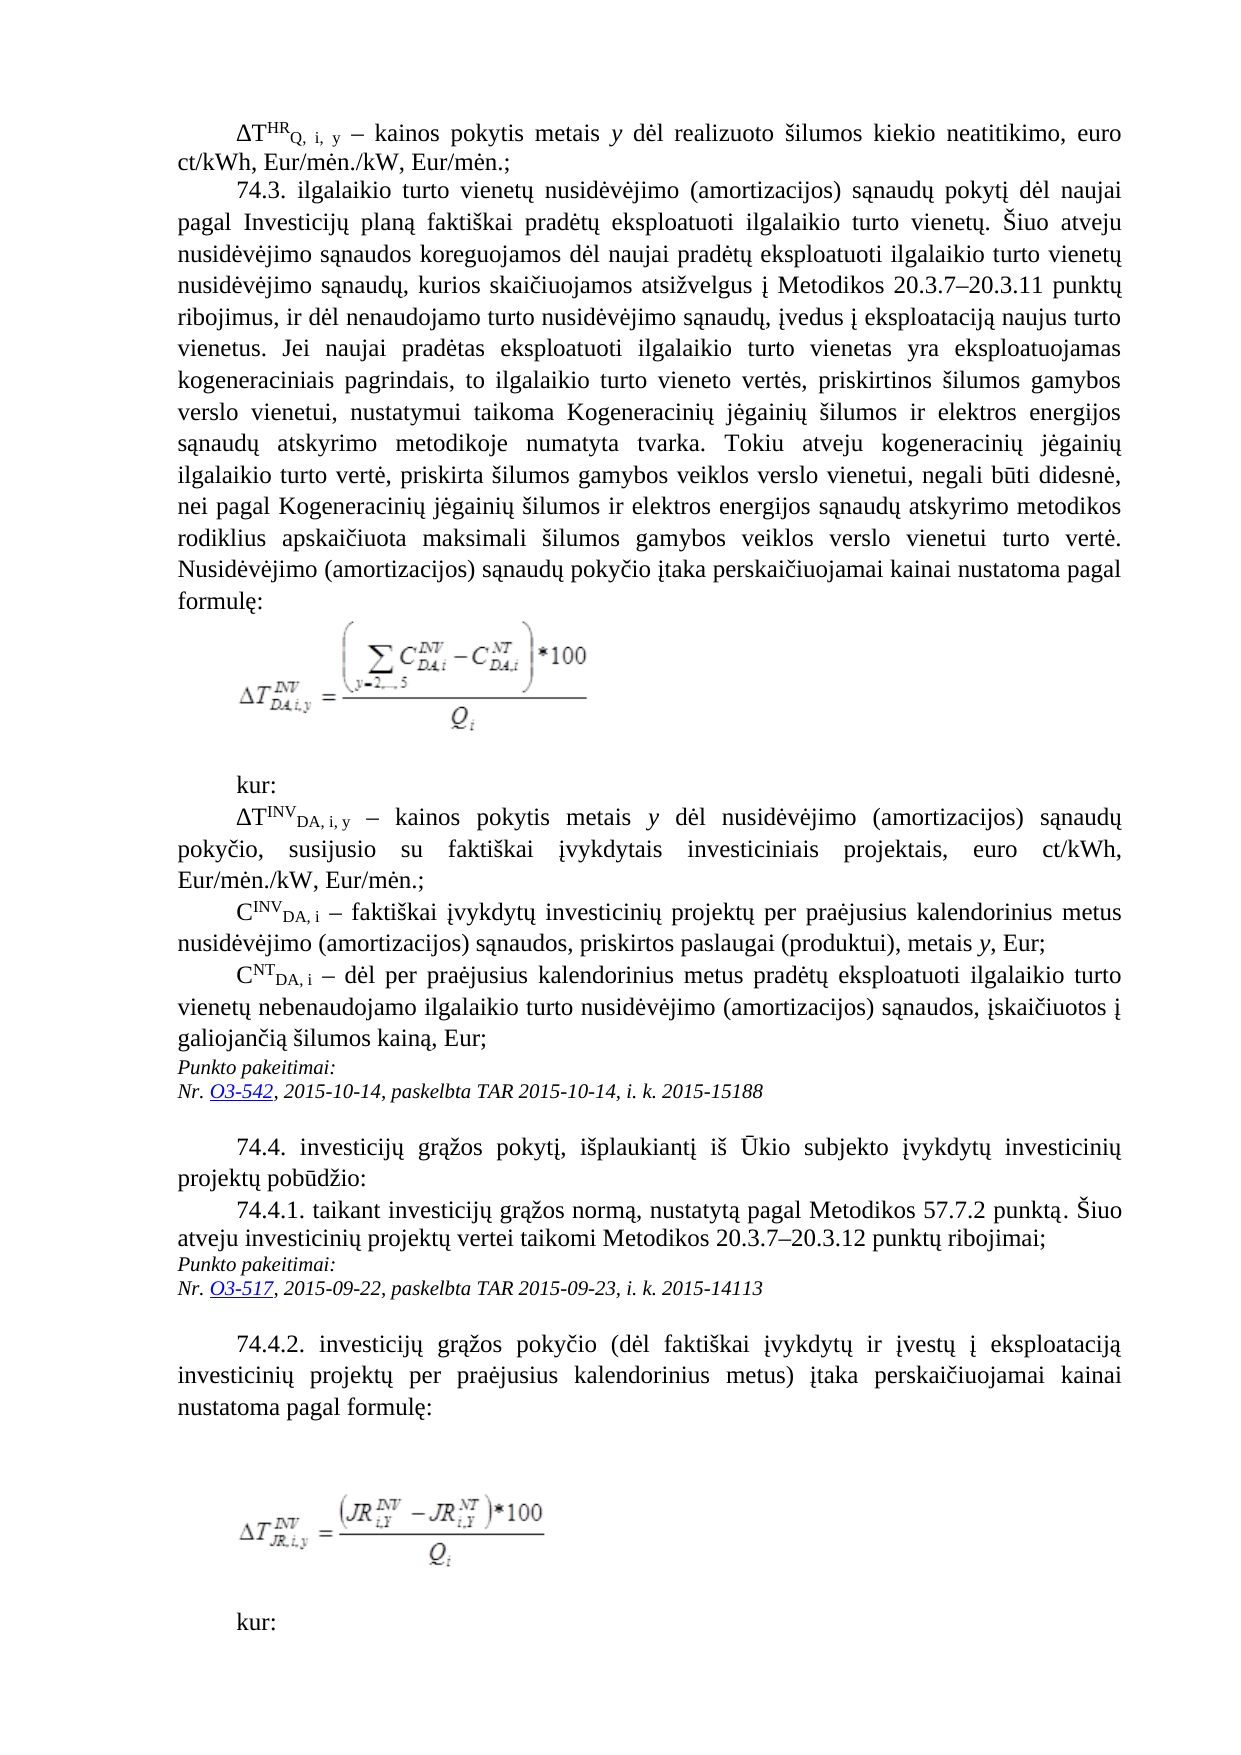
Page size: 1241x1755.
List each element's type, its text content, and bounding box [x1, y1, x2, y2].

text Nr. O3-542, 2015-10-14, paskelbta TAR 2015-10-14, i. k. 2015-15188 [177, 1079, 1122, 1103]
text kur: [177, 771, 1122, 799]
text 74.3. ilgalaikio turto vienetų nusidėvėjimo (amortizacijos) sąnaudų pokytį dėl naujai pagal Investicijų planą faktiškai pradėtų eksploatuoti ilgalaikio turto vienetų. Šiuo atveju nusidėvėjimo sąnaudos koreguojamos dėl naujai pradėtų eksploatuoti ilgalaikio turto vienetų nusidėvėjimo sąnaudų, kurios skaičiuojamos atsižvelgus į Metodikos 20.3.7–20.3.11 punktų ribojimus, ir dėl nenaudojamo turto nusidėvėjimo sąnaudų, įvedus į eksploataciją naujus turto vienetus. Jei naujai pradėtas eksploatuoti ilgalaikio turto vienetas yra eksploatuojamas kogeneraciniais pagrindais, to ilgalaikio turto vieneto vertės, priskirtinos šilumos gamybos verslo vienetui, nustatymui taikoma Kogeneracinių jėgainių šilumos ir elektros energijos sąnaudų atskyrimo metodikoje numatyta tvarka. Tokiu atveju kogeneracinių jėgainių ilgalaikio turto vertė, priskirta šilumos gamybos veiklos verslo vienetui, negali būti didesnė, nei pagal Kogeneracinių jėgainių šilumos ir elektros energijos sąnaudų atskyrimo metodikos rodiklius apskaičiuota maksimali šilumos gamybos veiklos verslo vienetui turto vertė. Nusidėvėjimo (amortizacijos) sąnaudų pokyčio įtaka perskaičiuojamai kainai nustatoma pagal formulę: [177, 176, 1122, 615]
text 74.4.2. investicijų grąžos pokyčio (dėl faktiškai įvykdytų ir įvestų į eksploataciją investicinių projektų per praėjusius kalendorinius metus) įtaka perskaičiuojamai kainai nustatoma pagal formulę: [177, 1329, 1122, 1421]
text CINVDA, i – faktiškai įvykdytų investicinių projektų per praėjusius kalendorinius metus nusidėvėjimo (amortizacijos) sąnaudos, priskirtos paslaugai (produktui), metais y, Eur; [177, 897, 1122, 957]
text CNTDA, i – dėl per praėjusius kalendorinius metus pradėtų eksploatuoti ilgalaikio turto vienetų nebenaudojamo ilgalaikio turto nusidėvėjimo (amortizacijos) sąnaudos, įskaičiuotos į galiojančią šilumos kainą, Eur; [177, 960, 1122, 1052]
text ∆TINVDA, i, y – kainos pokytis metais y dėl nusidėvėjimo (amortizacijos) sąnaudų pokyčio, susijusio su faktiškai įvykdytais investiciniais projektais, euro ct/kWh, Eur/mėn./kW, Eur/mėn.; [177, 802, 1122, 894]
text ∆THRQ, i, y – kainos pokytis metais y dėl realizuoto šilumos kiekio neatitikimo, euro ct/kWh, Eur/mėn./kW, Eur/mėn.; [177, 118, 1122, 176]
text kur: [177, 1607, 1122, 1636]
text Punkto pakeitimai: [177, 1055, 1122, 1079]
text Punkto pakeitimai: [177, 1252, 1122, 1276]
text 74.4.1. taikant investicijų grąžos normą, nustatytą pagal Metodikos 57.7.2 punktą. Šiuo atveju investicinių projektų vertei taikomi Metodikos 20.3.7–20.3.12 punktų ribojimai; [177, 1195, 1122, 1252]
text 74.4. investicijų grąžos pokytį, išplaukiantį iš Ūkio subjekto įvykdytų investicinių projektų pobūdžio: [177, 1132, 1122, 1192]
text Nr. O3-517, 2015-09-22, paskelbta TAR 2015-09-23, i. k. 2015-14113 [177, 1276, 1122, 1300]
